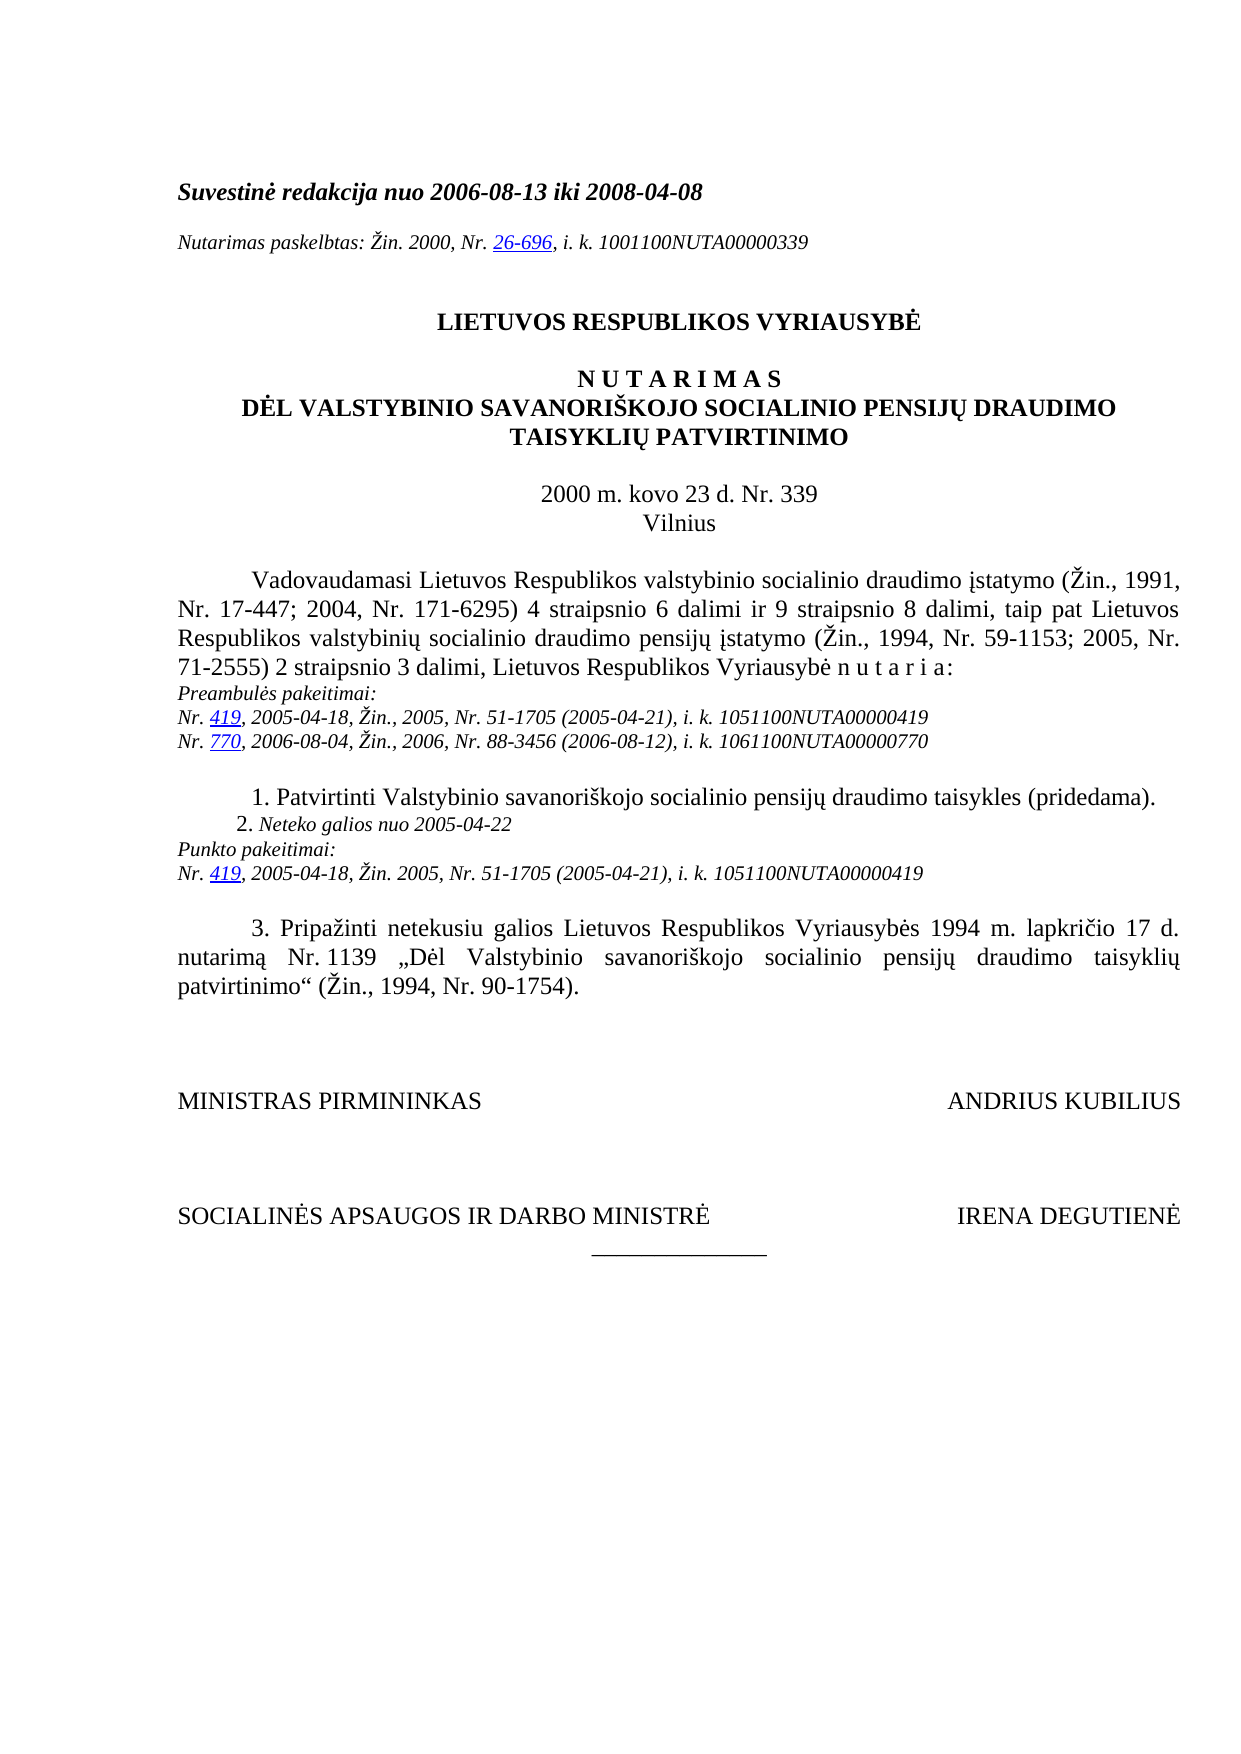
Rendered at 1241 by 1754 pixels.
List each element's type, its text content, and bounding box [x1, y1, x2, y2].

text Preambulės pakeitimai: [177, 681, 1181, 705]
text Punkto pakeitimai: [177, 837, 1181, 861]
text Ministras Pirmininkas Andrius Kubilius [177, 1086, 1181, 1115]
text Nutarimas paskelbtas: Žin. 2000, Nr. 26-696, i. k. 1001100NUTA00000339 [177, 230, 1181, 254]
text DĖL VALSTYBINIO SAVANORIŠKOJO SOCIALINIO PENSIJŲ DRAUDIMO TAISYKLIŲ PATVIRTINIMO [177, 393, 1181, 451]
text Suvestinė redakcija nuo 2006-08-13 iki 2008-04-08 [177, 177, 1181, 206]
text Socialinės apsaugos ir darbo ministrė Irena Degutienė [177, 1201, 1181, 1230]
text N U T A R I M A S [177, 364, 1181, 393]
text Nr. 419, 2005-04-18, Žin. 2005, Nr. 51-1705 (2005-04-21), i. k. 1051100NUTA00000419 [177, 861, 1181, 885]
text LIETUVOS RESPUBLIKOS VYRIAUSYBĖ [177, 307, 1181, 336]
text Nr. 419, 2005-04-18, Žin., 2005, Nr. 51-1705 (2005-04-21), i. k. 1051100NUTA00000419 [177, 705, 1181, 729]
text ______________ [177, 1230, 1181, 1258]
text Vadovaudamasi Lietuvos Respublikos valstybinio socialinio draudimo įstatymo (Žin., 1991, Nr. 17-447; 2004, Nr. 171-6295) 4 straipsnio 6 dalimi ir 9 straipsnio 8 dalimi, taip pat Lietuvos Respublikos valstybinių socialinio draudimo pensijų įstatymo (Žin., 1994, Nr. 59-1153; 2005, Nr. 71-2555) 2 straipsnio 3 dalimi, Lietuvos Respublikos Vyriausybė nutaria: [177, 566, 1181, 681]
text 3. Pripažinti netekusiu galios Lietuvos Respublikos Vyriausybės 1994 m. lapkričio 17 d. nutarimą Nr. 1139 „Dėl Valstybinio savanoriškojo socialinio pensijų draudimo taisyklių patvirtinimo“ (Žin., 1994, Nr. 90-1754). [177, 913, 1181, 1000]
text 2. Neteko galios nuo 2005-04-22 [177, 810, 1181, 837]
text Nr. 770, 2006-08-04, Žin., 2006, Nr. 88-3456 (2006-08-12), i. k. 1061100NUTA00000770 [177, 729, 1181, 753]
text 1. Patvirtinti Valstybinio savanoriškojo socialinio pensijų draudimo taisykles (pridedama). [177, 782, 1181, 810]
text Vilnius [177, 508, 1181, 537]
text 2000 m. kovo 23 d. Nr. 339 [177, 479, 1181, 508]
